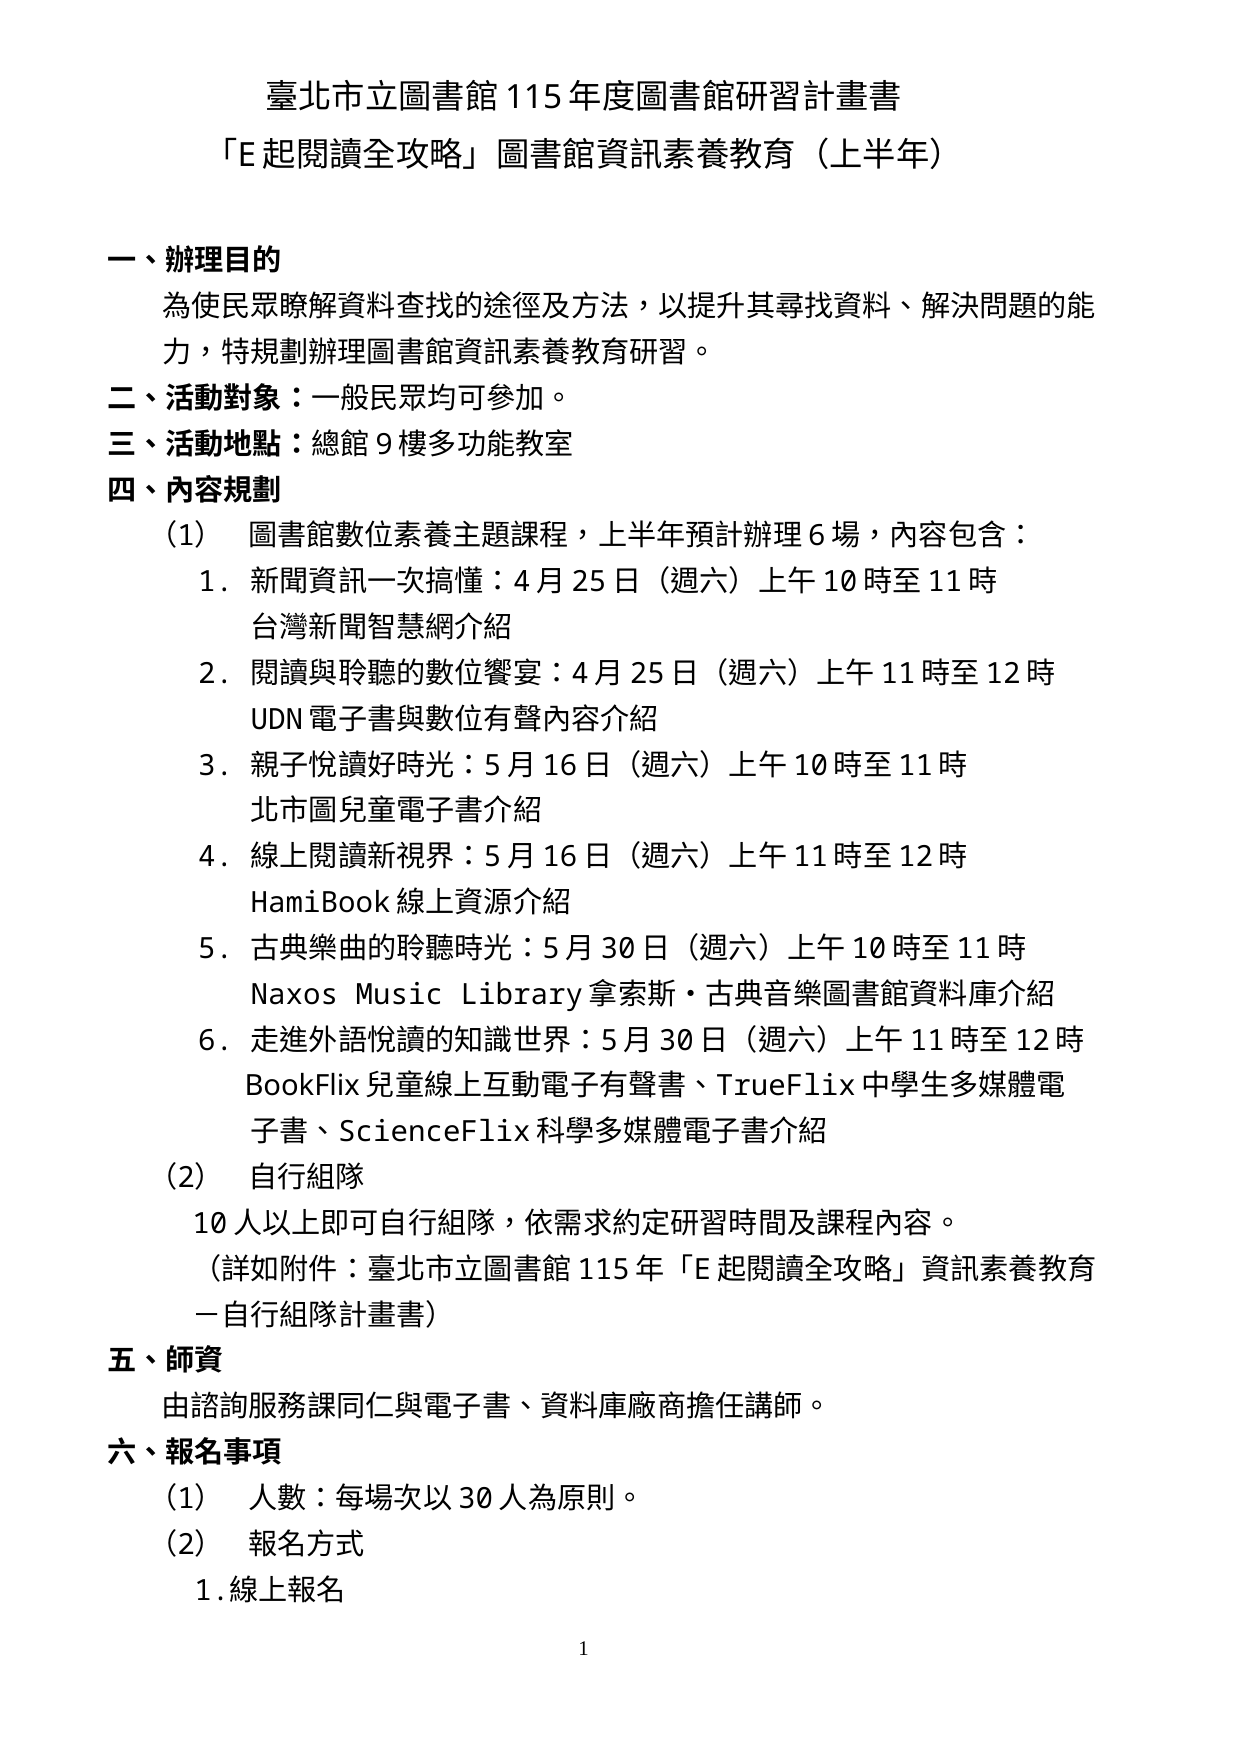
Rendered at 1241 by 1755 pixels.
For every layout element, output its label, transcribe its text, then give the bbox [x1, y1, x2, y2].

text 3. 親子悅讀好時光：5月16日（週六）上午10時至11時 [89, 738, 1122, 784]
text 2. 閱讀與聆聽的數位饗宴：4月25日（週六）上午11時至12時 [89, 647, 1122, 692]
text 力，特規劃辦理圖書館資訊素養教育研習。 [144, 326, 1122, 372]
list 人數：每場次以30人為原則。 [148, 1472, 1122, 1517]
text （詳如附件：臺北市立圖書館115年「E起閱讀全攻略」資訊素養教育－自行組隊計畫書） [192, 1242, 1122, 1334]
text 三、活動地點：總館9樓多功能教室 [107, 417, 1122, 463]
text 子書、ScienceFlix科學多媒體電子書介紹 [89, 1105, 1122, 1151]
text 1.線上報名 [118, 1563, 1122, 1609]
text 5. 古典樂曲的聆聽時光：5月30日（週六）上午10時至11時 [89, 922, 1122, 967]
text 10人以上即可自行組隊，依需求約定研習時間及課程內容。 [192, 1197, 1122, 1242]
text 為使民眾瞭解資料查找的途徑及方法，以提升其尋找資料、解決問題的能 [144, 280, 1122, 326]
list 圖書館數位素養主題課程，上半年預計辦理6場，內容包含： [148, 509, 1122, 555]
text 由諮詢服務課同仁與電子書、資料庫廠商擔任講師。 [44, 1380, 1122, 1426]
text 「E起閱讀全攻略」圖書館資訊素養教育（上半年） [44, 130, 1122, 176]
text 4. 線上閱讀新視界：5月16日（週六）上午11時至12時 [89, 830, 1122, 876]
text 北市圖兒童電子書介紹 [89, 784, 1122, 830]
text Naxos Music Library拿索斯‧古典音樂圖書館資料庫介紹 [89, 967, 1122, 1013]
text UDN電子書與數位有聲內容介紹 [89, 692, 1122, 738]
text 台灣新聞智慧網介紹 [89, 601, 1122, 647]
text 五、師資 [107, 1334, 1122, 1380]
text 二、活動對象：一般民眾均可參加。 [107, 372, 1122, 417]
list 報名方式 [148, 1517, 1122, 1563]
text 一、辦理目的 [107, 234, 1122, 280]
text 6. 走進外語悅讀的知識世界：5月30日（週六）上午11時至12時 [89, 1013, 1122, 1059]
text 1. 新聞資訊一次搞懂：4月25日（週六）上午10時至11時 [89, 555, 1122, 601]
text 六、報名事項 [107, 1426, 1122, 1472]
text 四、內容規劃 [107, 463, 1122, 509]
text HamiBook線上資源介紹 [89, 876, 1122, 922]
text BookFlix兒童線上互動電子有聲書、TrueFlix中學生多媒體電 [89, 1059, 1122, 1105]
text 臺北市立圖書館115年度圖書館研習計畫書 [44, 72, 1122, 117]
list 自行組隊 [148, 1151, 1122, 1197]
